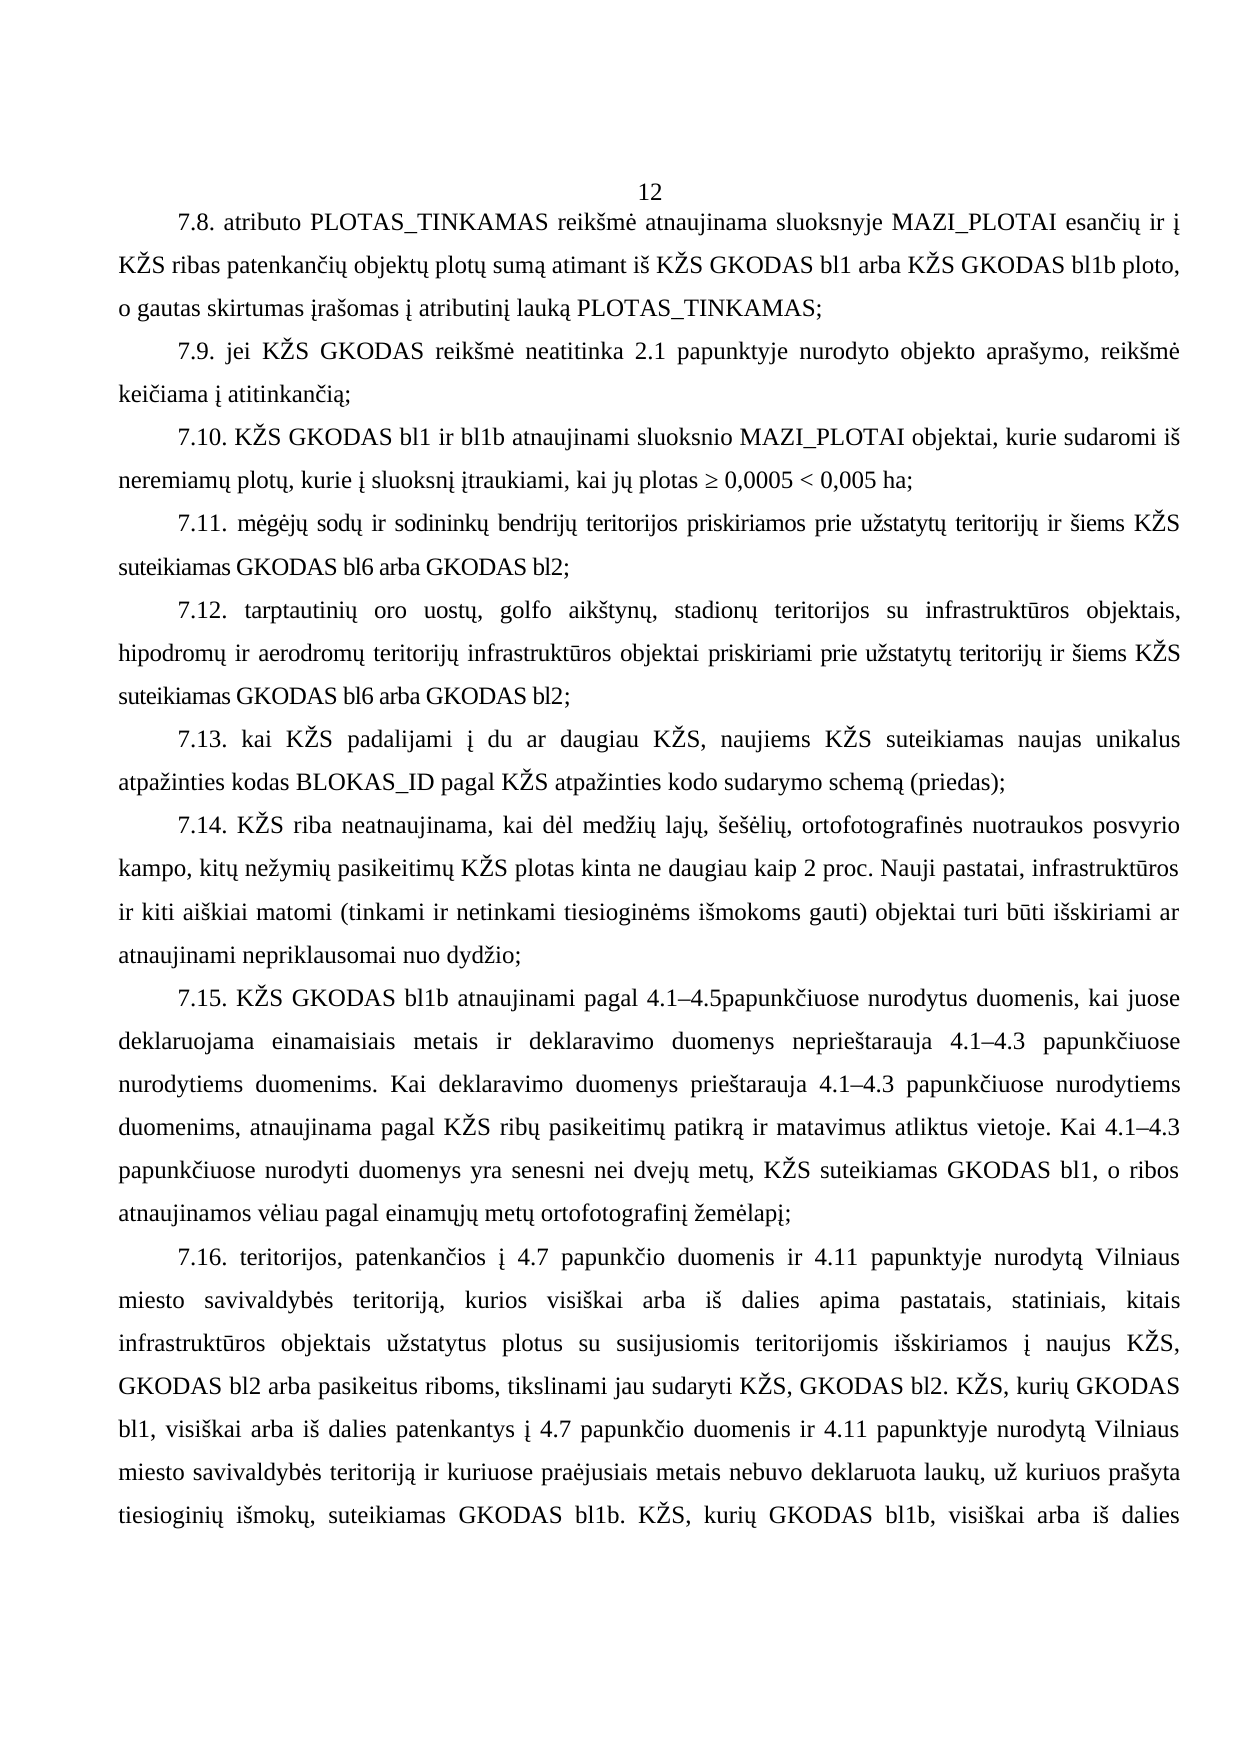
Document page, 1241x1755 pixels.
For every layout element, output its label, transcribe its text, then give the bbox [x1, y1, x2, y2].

text 7.9. jei KŽS GKODAS reikšmė neatitinka 2.1 papunktyje nurodyto objekto aprašymo, reikšmė keičiama į atitinkančią; [118, 336, 1181, 408]
text 7.12. tarptautinių oro uostų, golfo aikštynų, stadionų teritorijos su infrastruktūros objektais, hipodromų ir aerodromų teritorijų infrastruktūros objektai priskiriami prie užstatytų teritorijų ir šiems KŽS suteikiamas GKODAS bl6 arba GKODAS bl2; [118, 595, 1181, 710]
text 7.16. teritorijos, patenkančios į 4.7 papunkčio duomenis ir 4.11 papunktyje nurodytą Vilniaus miesto savivaldybės teritoriją, kurios visiškai arba iš dalies apima pastatais, statiniais, kitais infrastruktūros objektais užstatytus plotus su susijusiomis teritorijomis išskiriamos į naujus KŽS, GKODAS bl2 arba pasikeitus riboms, tikslinami jau sudaryti KŽS, GKODAS bl2. KŽS, kurių GKODAS bl1, visiškai arba iš dalies patenkantys į 4.7 papunkčio duomenis ir 4.11 papunktyje nurodytą Vilniaus miesto savivaldybės teritoriją ir kuriuose praėjusiais metais nebuvo deklaruota laukų, už kuriuos prašyta tiesioginių išmokų, suteikiamas GKODAS bl1b. KŽS, kurių GKODAS bl1b, visiškai arba iš dalies [118, 1242, 1181, 1529]
text 7.11. mėgėjų sodų ir sodininkų bendrijų teritorijos priskiriamos prie užstatytų teritorijų ir šiems KŽS suteikiamas GKODAS bl6 arba GKODAS bl2; [118, 508, 1181, 580]
text 7.15. KŽS GKODAS bl1b atnaujinami pagal 4.1–4.5papunkčiuose nurodytus duomenis, kai juose deklaruojama einamaisiais metais ir deklaravimo duomenys neprieštarauja 4.1–4.3 papunkčiuose nurodytiems duomenims. Kai deklaravimo duomenys prieštarauja 4.1–4.3 papunkčiuose nurodytiems duomenims, atnaujinama pagal KŽS ribų pasikeitimų patikrą ir matavimus atliktus vietoje. Kai 4.1–4.3 papunkčiuose nurodyti duomenys yra senesni nei dvejų metų, KŽS suteikiamas GKODAS bl1, o ribos atnaujinamos vėliau pagal einamųjų metų ortofotografinį žemėlapį; [118, 983, 1181, 1227]
text 7.13. kai KŽS padalijami į du ar daugiau KŽS, naujiems KŽS suteikiamas naujas unikalus atpažinties kodas BLOKAS_ID pagal KŽS atpažinties kodo sudarymo schemą (priedas); [118, 724, 1181, 796]
text 7.14. KŽS riba neatnaujinama, kai dėl medžių lajų, šešėlių, ortofotografinės nuotraukos posvyrio kampo, kitų nežymių pasikeitimų KŽS plotas kinta ne daugiau kaip 2 proc. Nauji pastatai, infrastruktūros ir kiti aiškiai matomi (tinkami ir netinkami tiesioginėms išmokoms gauti) objektai turi būti išskiriami ar atnaujinami nepriklausomai nuo dydžio; [118, 810, 1181, 968]
text 7.8. atributo PLOTAS_TINKAMAS reikšmė atnaujinama sluoksnyje MAZI_PLOTAI esančių ir į KŽS ribas patenkančių objektų plotų sumą atimant iš KŽS GKODAS bl1 arba KŽS GKODAS bl1b ploto, o gautas skirtumas įrašomas į atributinį lauką PLOTAS_TINKAMAS; [118, 207, 1181, 322]
text 7.10. KŽS GKODAS bl1 ir bl1b atnaujinami sluoksnio MAZI_PLOTAI objektai, kurie sudaromi iš neremiamų plotų, kurie į sluoksnį įtraukiami, kai jų plotas ≥ 0,0005 < 0,005 ha; [118, 422, 1181, 494]
